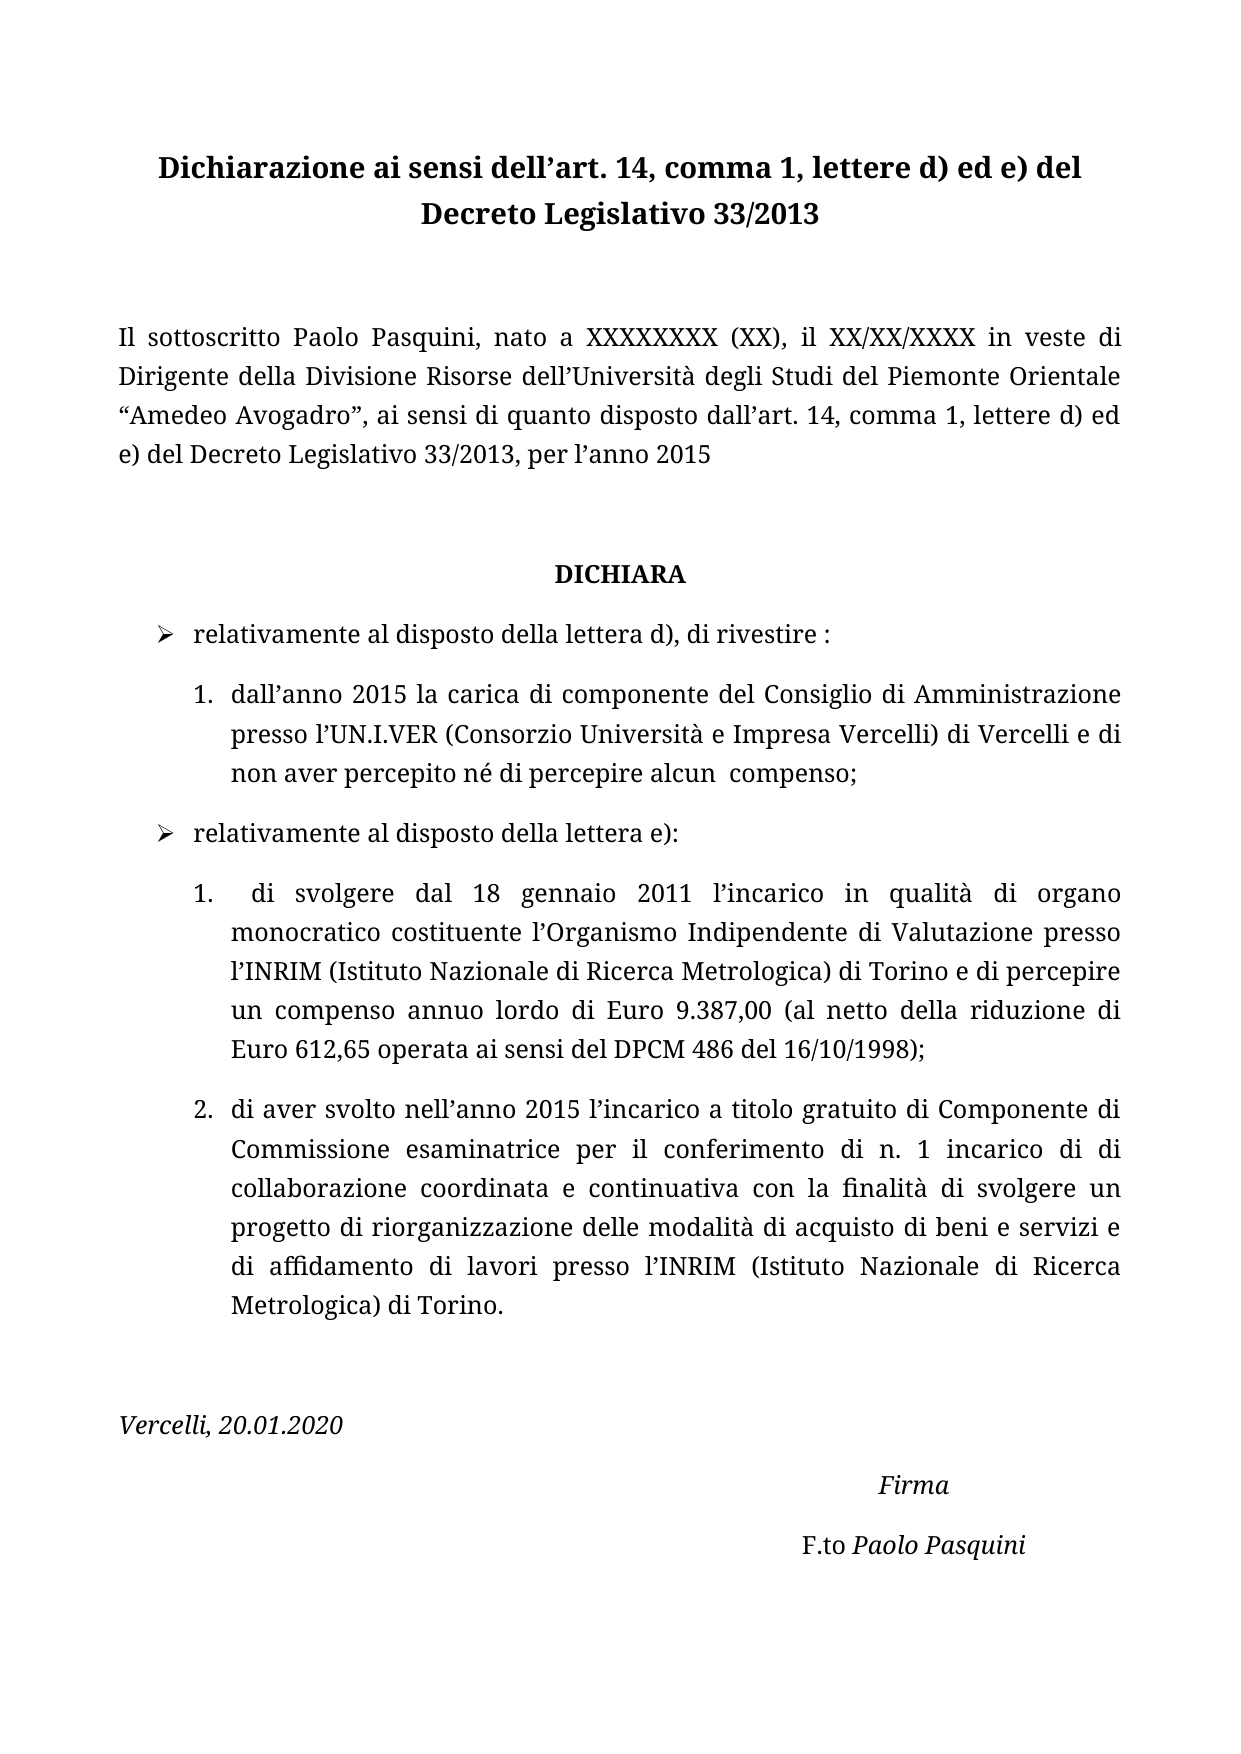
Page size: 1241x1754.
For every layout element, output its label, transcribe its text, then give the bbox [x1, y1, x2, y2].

text F.to Paolo Pasquini [634, 1528, 1122, 1562]
list di aver svolto nell’anno 2015 l’incarico a titolo gratuito di Componente di Commissione esaminatrice per il conferimento di n. 1 incarico di di collaborazione coordinata e continuativa con la finalità di svolgere un progetto di riorganizzazione delle modalità di acquisto di beni e servizi e di affidamento di lavori presso l’INRIM (Istituto Nazionale di Ricerca Metrologica) di Torino. [193, 1092, 1122, 1322]
list relativamente al disposto della lettera d), di rivestire : [156, 617, 1122, 651]
text DICHIARA [118, 557, 1122, 591]
list di svolgere dal 18 gennaio 2011 l’incarico in qualità di organo monocratico costituente l’Organismo Indipendente di Valutazione presso l’INRIM (Istituto Nazionale di Ricerca Metrologica) di Torino e di percepire un compenso annuo lordo di Euro 9.387,00 (al netto della riduzione di Euro 612,65 operata ai sensi del DPCM 486 del 16/10/1998); [193, 876, 1122, 1066]
text Dichiarazione ai sensi dell’art. 14, comma 1, lettere d) ed e) del Decreto Legislativo 33/2013 [118, 148, 1122, 233]
list dall’anno 2015 la carica di componente del Consiglio di Amministrazione presso l’UN.I.VER (Consorzio Università e Impresa Vercelli) di Vercelli e di non aver percepito né di percepire alcun compenso; [193, 677, 1122, 789]
text Firma [634, 1468, 1122, 1502]
list relativamente al disposto della lettera e): [156, 816, 1122, 849]
text Vercelli, 20.01.2020 [118, 1408, 1122, 1442]
text Il sottoscritto Paolo Pasquini, nato a XXXXXXXX (XX), il XX/XX/XXXX in veste di Dirigente della Divisione Risorse dell’Università degli Studi del Piemonte Orientale “Amedeo Avogadro”, ai sensi di quanto disposto dall’art. 14, comma 1, lettere d) ed e) del Decreto Legislativo 33/2013, per l’anno 2015 [118, 320, 1122, 471]
